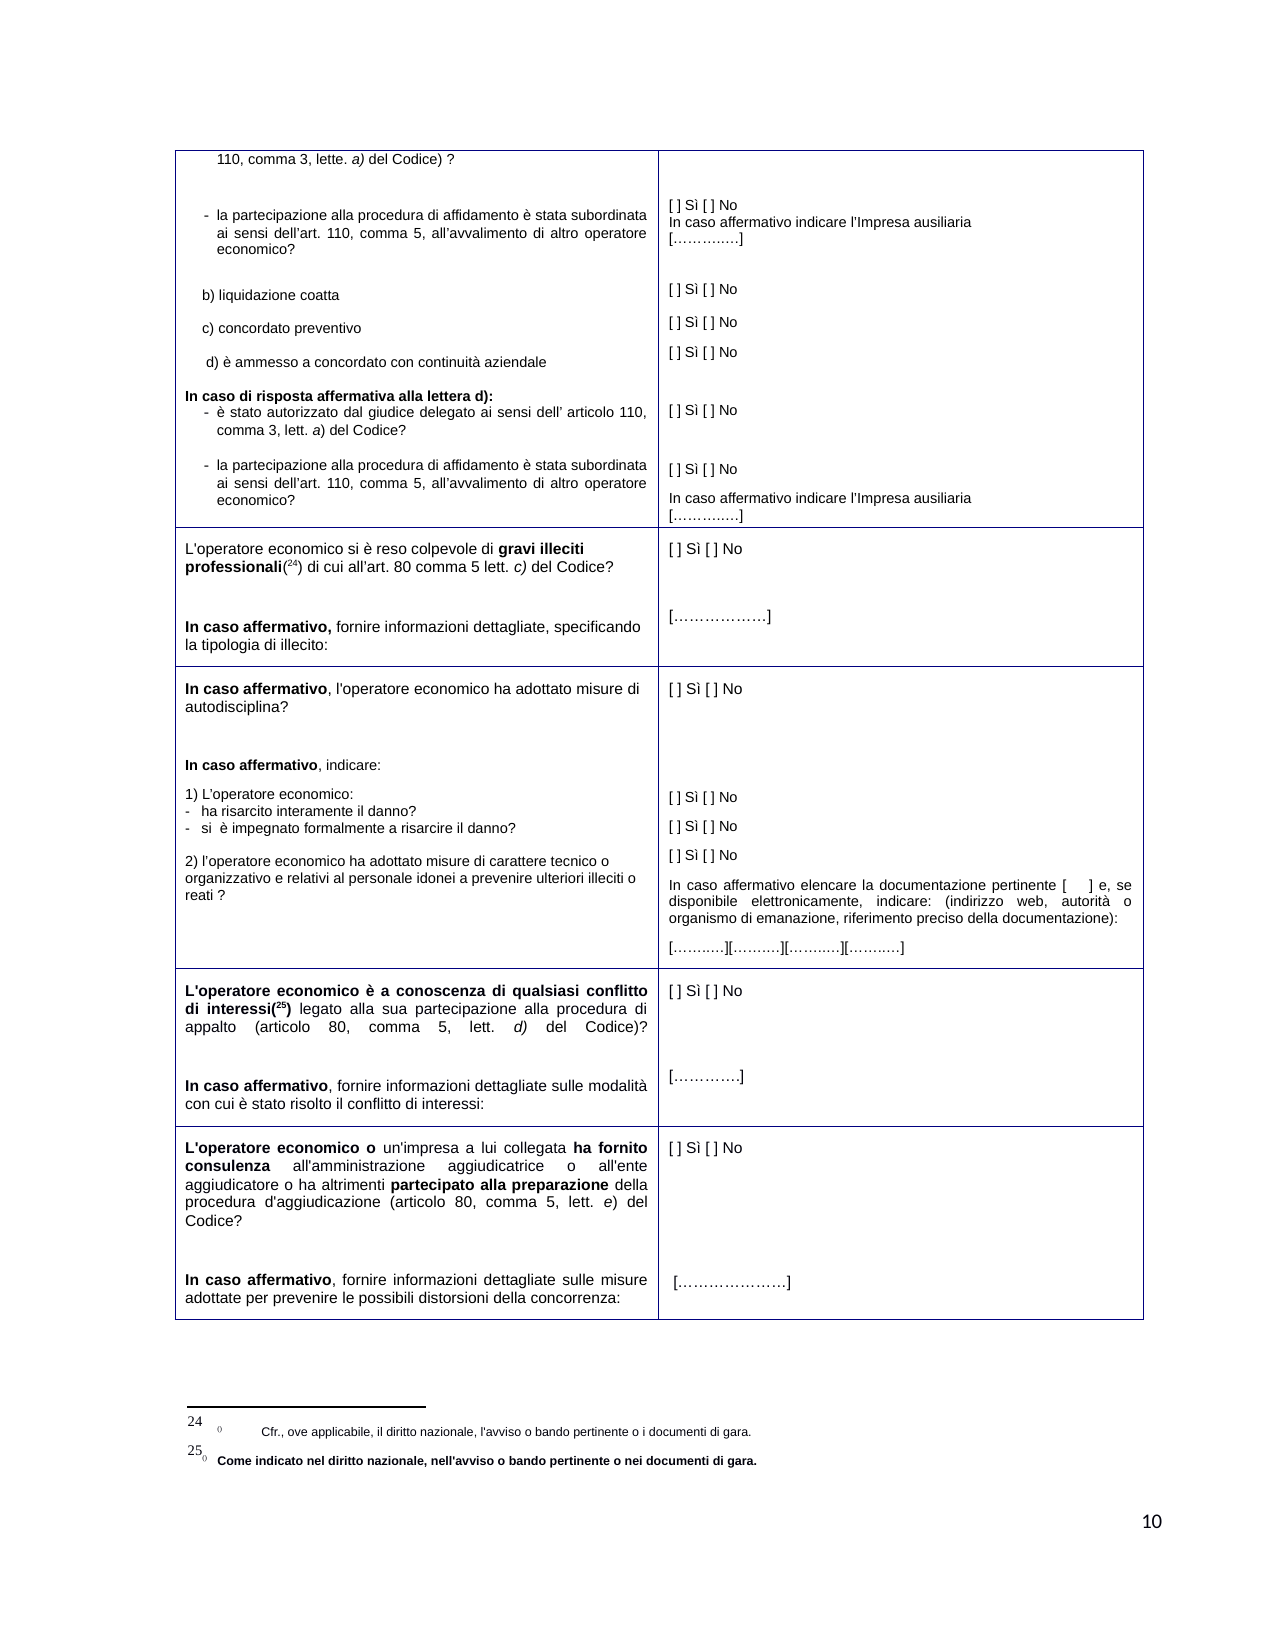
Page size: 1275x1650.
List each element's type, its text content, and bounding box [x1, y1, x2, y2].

table_cell 110, comma 3, lette. a) del Codice) ? la partecipazione alla procedura di affidamento è stata subordinata ai sensi dell’art. 110, comma 5, all’avvalimento di altro operatore economico? b) liquidazione coatta c) concordato preventivo d) è ammesso a concordato con continuità aziendale In caso di risposta affermativa alla lettera d): è stato autorizzato dal giudice delegato ai sensi dell’ articolo 110, comma 3, lett. a) del Codice? la partecipazione alla procedura di affidamento è stata subordinata ai sensi dell’art. 110, comma 5, all’avvalimento di altro operatore economico? [176, 151, 658, 527]
table_cell In caso affermativo, l'operatore economico ha adottato misure di autodisciplina? In caso affermativo, indicare: 1) L’operatore economico: - ha risarcito interamente il danno? - si è impegnato formalmente a risarcire il danno? 2) l’operatore economico ha adottato misure di carattere tecnico o organizzativo e relativi al personale idonei a prevenire ulteriori illeciti o reati ? [176, 667, 658, 968]
table_cell [ ] Sì [ ] No [ ] Sì [ ] No [ ] Sì [ ] No [ ] Sì [ ] No In caso affermativo elencare la documentazione pertinente [ ] e, se disponibile elettronicamente, indicare: (indirizzo web, autorità o organismo di emanazione, riferimento preciso della documentazione): [……..…][…….…][……..…][……..…] [659, 667, 1143, 968]
table_cell [ ] Sì [ ] No [………………] [659, 528, 1143, 666]
table_cell [ ] Sì [ ] No In caso affermativo indicare l’Impresa ausiliaria [………..…] [ ] Sì [ ] No [ ] Sì [ ] No [ ] Sì [ ] No [ ] Sì [ ] No [ ] Sì [ ] No In caso affermativo indicare l’Impresa ausiliaria [………..…] [659, 151, 1143, 527]
table_cell L'operatore economico si è reso colpevole di gravi illeciti professionali() di cui all’art. 80 comma 5 lett. c) del Codice? In caso affermativo, fornire informazioni dettagliate, specificando la tipologia di illecito: [176, 528, 658, 666]
table_cell L'operatore economico è a conoscenza di qualsiasi conflitto di interessi() legato alla sua partecipazione alla procedura di appalto (articolo 80, comma 5, lett. d) del Codice)? In caso affermativo, fornire informazioni dettagliate sulle modalità con cui è stato risolto il conflitto di interessi: [176, 969, 658, 1126]
table_cell [ ] Sì [ ] No […………………] [659, 1127, 1143, 1319]
table_cell L'operatore economico o un'impresa a lui collegata ha fornito consulenza all'amministrazione aggiudicatrice o all'ente aggiudicatore o ha altrimenti partecipato alla preparazione della procedura d'aggiudicazione (articolo 80, comma 5, lett. e) del Codice? In caso affermativo, fornire informazioni dettagliate sulle misure adottate per prevenire le possibili distorsioni della concorrenza: [176, 1127, 658, 1319]
table_cell [ ] Sì [ ] No [………….] [659, 969, 1143, 1126]
